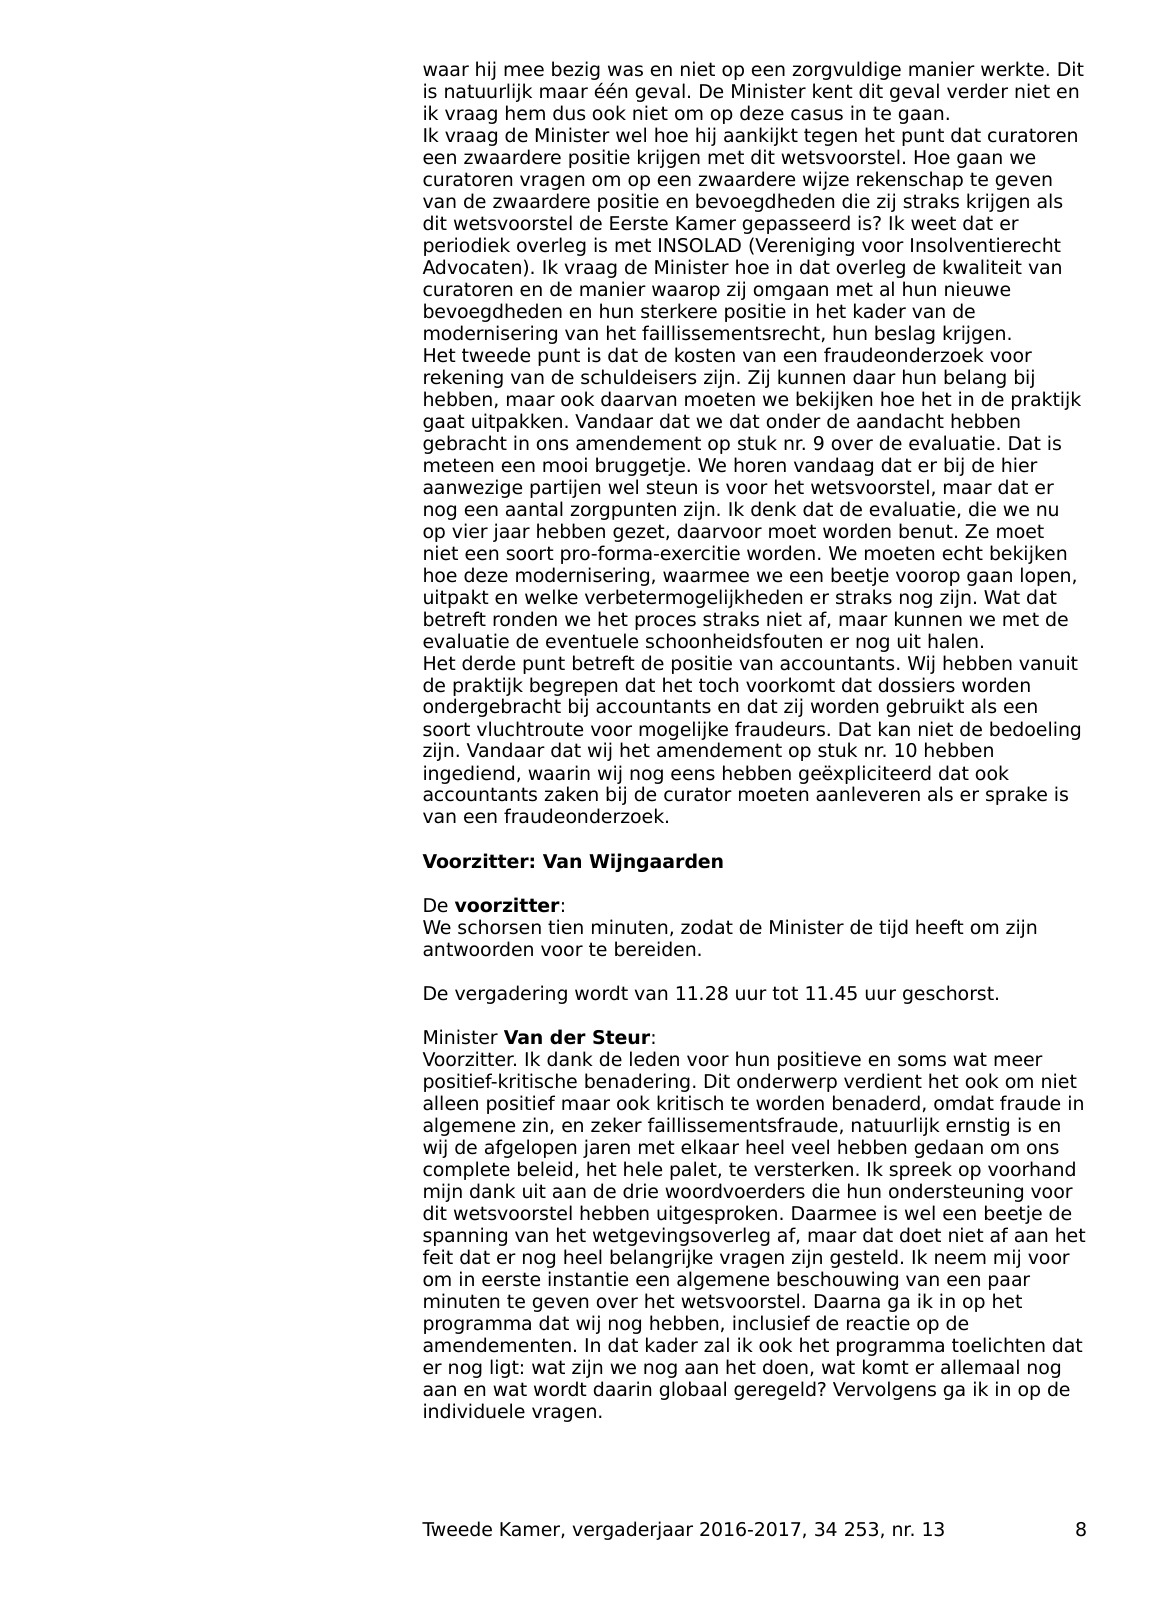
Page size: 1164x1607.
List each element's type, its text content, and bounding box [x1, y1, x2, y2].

text We schorsen tien minuten, zodat de Minister de tijd heeft om zijn antwoorden voor te bereiden. [422, 917, 1087, 961]
text De vergadering wordt van 11.28 uur tot 11.45 uur geschorst. [422, 983, 1087, 1005]
text Het derde punt betreft de positie van accountants. Wij hebben vanuit de praktijk begrepen dat het toch voorkomt dat dossiers worden ondergebracht bij accountants en dat zij worden gebruikt als een soort vluchtroute voor mogelijke fraudeurs. Dat kan niet de bedoeling zijn. Vandaar dat wij het amendement op stuk nr. 10 hebben ingediend, waarin wij nog eens hebben geëxpliciteerd dat ook accountants zaken bij de curator moeten aanleveren als er sprake is van een fraudeonderzoek. [422, 652, 1087, 828]
text Voorzitter. Ik dank de leden voor hun positieve en soms wat meer positief-kritische benadering. Dit onderwerp verdient het ook om niet alleen positief maar ook kritisch te worden benaderd, omdat fraude in algemene zin, en zeker faillissementsfraude, natuurlijk ernstig is en wij de afgelopen jaren met elkaar heel veel hebben gedaan om ons complete beleid, het hele palet, te versterken. Ik spreek op voorhand mijn dank uit aan de drie woordvoerders die hun ondersteuning voor dit wetsvoorstel hebben uitgesproken. Daarmee is wel een beetje de spanning van het wetgevingsoverleg af, maar dat doet niet af aan het feit dat er nog heel belangrijke vragen zijn gesteld. Ik neem mij voor om in eerste instantie een algemene beschouwing van een paar minuten te geven over het wetsvoorstel. Daarna ga ik in op het programma dat wij nog hebben, inclusief de reactie op de amendementen. In dat kader zal ik ook het programma toelichten dat er nog ligt: wat zijn we nog aan het doen, wat komt er allemaal nog aan en wat wordt daarin globaal geregeld? Vervolgens ga ik in op de individuele vragen. [422, 1049, 1087, 1423]
subtitle Voorzitter: Van Wijngaarden [422, 851, 1087, 872]
text De voorzitter: [422, 895, 1087, 917]
text waar hij mee bezig was en niet op een zorgvuldige manier werkte. Dit is natuurlijk maar één geval. De Minister kent dit geval verder niet en ik vraag hem dus ook niet om op deze casus in te gaan. [422, 59, 1087, 125]
text Het tweede punt is dat de kosten van een fraudeonderzoek voor rekening van de schuldeisers zijn. Zij kunnen daar hun belang bij hebben, maar ook daarvan moeten we bekijken hoe het in de praktijk gaat uitpakken. Vandaar dat we dat onder de aandacht hebben gebracht in ons amendement op stuk nr. 9 over de evaluatie. Dat is meteen een mooi bruggetje. We horen vandaag dat er bij de hier aanwezige partijen wel steun is voor het wetsvoorstel, maar dat er nog een aantal zorgpunten zijn. Ik denk dat de evaluatie, die we nu op vier jaar hebben gezet, daarvoor moet worden benut. Ze moet niet een soort pro-forma-exercitie worden. We moeten echt bekijken hoe deze modernisering, waarmee we een beetje voorop gaan lopen, uitpakt en welke verbetermogelijkheden er straks nog zijn. Wat dat betreft ronden we het proces straks niet af, maar kunnen we met de evaluatie de eventuele schoonheidsfouten er nog uit halen. [422, 345, 1087, 652]
text Ik vraag de Minister wel hoe hij aankijkt tegen het punt dat curatoren een zwaardere positie krijgen met dit wetsvoorstel. Hoe gaan we curatoren vragen om op een zwaardere wijze rekenschap te geven van de zwaardere positie en bevoegdheden die zij straks krijgen als dit wetsvoorstel de Eerste Kamer gepasseerd is? Ik weet dat er periodiek overleg is met INSOLAD (Vereniging voor Insolventierecht Advocaten). Ik vraag de Minister hoe in dat overleg de kwaliteit van curatoren en de manier waarop zij omgaan met al hun nieuwe bevoegdheden en hun sterkere positie in het kader van de modernisering van het faillissementsrecht, hun beslag krijgen. [422, 125, 1087, 345]
text Minister Van der Steur: [422, 1027, 1087, 1049]
